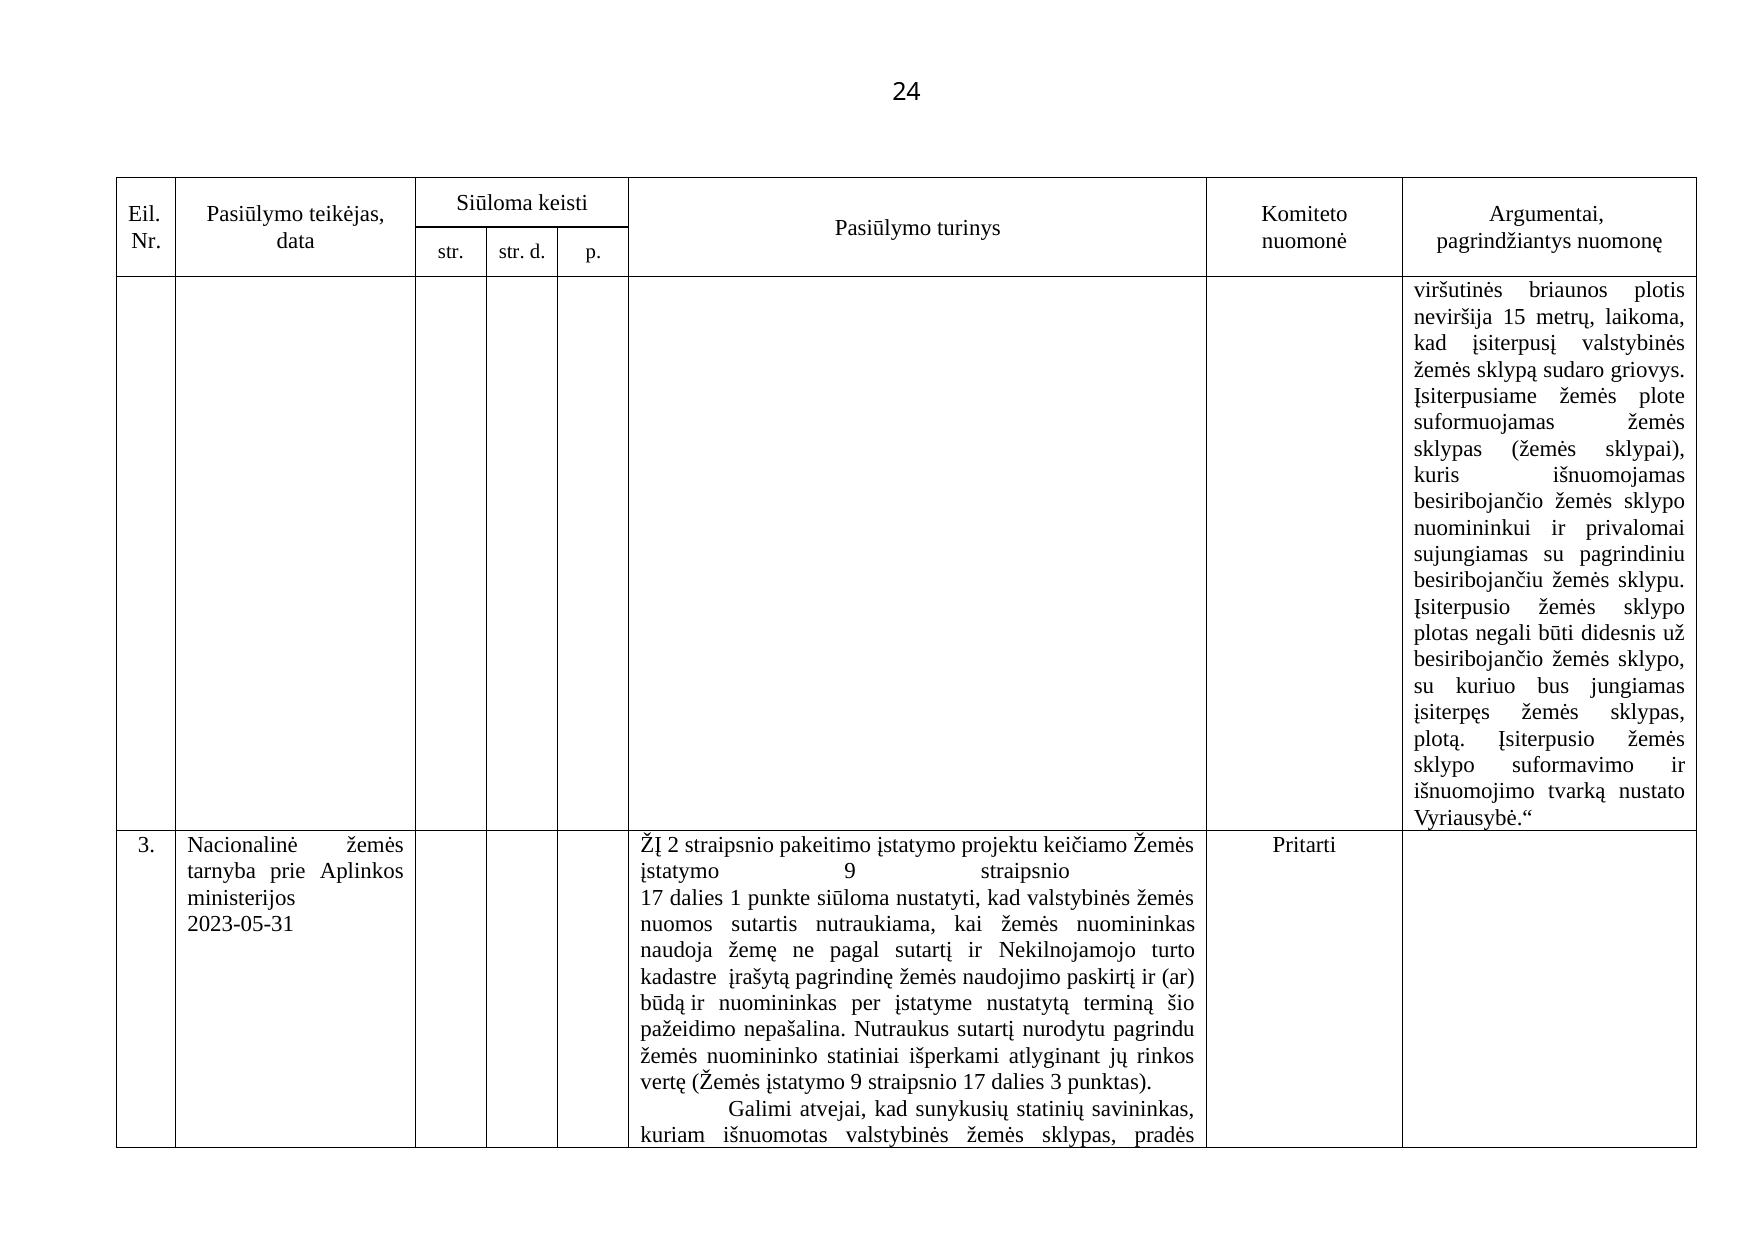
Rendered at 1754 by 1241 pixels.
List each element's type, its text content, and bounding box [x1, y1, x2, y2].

table_cell [416, 831, 486, 1147]
table_header Siūloma keisti [416, 178, 628, 226]
table_cell [1403, 831, 1696, 1147]
table_header Pasiūlymo teikėjas, data [176, 178, 415, 276]
table_header Argumentai, pagrindžiantys nuomonę [1403, 178, 1696, 276]
table_cell [117, 277, 175, 830]
table_cell [176, 277, 415, 830]
table_cell ŽĮ 2 straipsnio pakeitimo įstatymo projektu keičiamo Žemės įstatymo 9 straipsnio 17 dalies 1 punkte siūloma nustatyti, kad valstybinės žemės nuomos sutartis nutraukiama, kai žemės nuomininkas naudoja žemę ne pagal sutartį ir Nekilnojamojo turto kadastre įrašytą pagrindinę žemės naudojimo paskirtį ir (ar) būdą ir nuomininkas per įstatyme nustatytą terminą šio pažeidimo nepašalina. Nutraukus sutartį nurodytu pagrindu žemės nuomininko statiniai išperkami atlyginant jų rinkos vertę (Žemės įstatymo 9 straipsnio 17 dalies 3 punktas). Galimi atvejai, kad sunykusių statinių savininkas, kuriam išnuomotas valstybinės žemės sklypas, pradės [629, 831, 1206, 1147]
table_header Eil. Nr. [117, 178, 175, 276]
table_cell p. [558, 228, 628, 276]
table_cell [1207, 277, 1402, 830]
table_cell viršutinės briaunos plotis neviršija 15 metrų, laikoma, kad įsiterpusį valstybinės žemės sklypą sudaro griovys. Įsiterpusiame žemės plote suformuojamas žemės sklypas (žemės sklypai), kuris išnuomojamas besiribojančio žemės sklypo nuomininkui ir privalomai sujungiamas su pagrindiniu besiribojančiu žemės sklypu. Įsiterpusio žemės sklypo plotas negali būti didesnis už besiribojančio žemės sklypo, su kuriuo bus jungiamas įsiterpęs žemės sklypas, plotą. Įsiterpusio žemės sklypo suformavimo ir išnuomojimo tvarką nustato Vyriausybė.“ [1403, 277, 1696, 830]
table_cell [558, 831, 628, 1147]
table_cell [629, 277, 1206, 830]
table_cell [487, 277, 557, 830]
table_cell str. [416, 228, 486, 276]
table_cell 3. [117, 831, 175, 1147]
table_cell [487, 831, 557, 1147]
table_header Pasiūlymo turinys [629, 178, 1206, 276]
table_header Komiteto nuomonė [1207, 178, 1402, 276]
table_cell str. d. [487, 228, 557, 276]
table_cell [416, 277, 486, 830]
table_cell [558, 277, 628, 830]
table_cell Nacionalinė žemės tarnyba prie Aplinkos ministerijos 2023-05-31 [176, 831, 415, 1147]
table_cell Pritarti [1207, 831, 1402, 1147]
